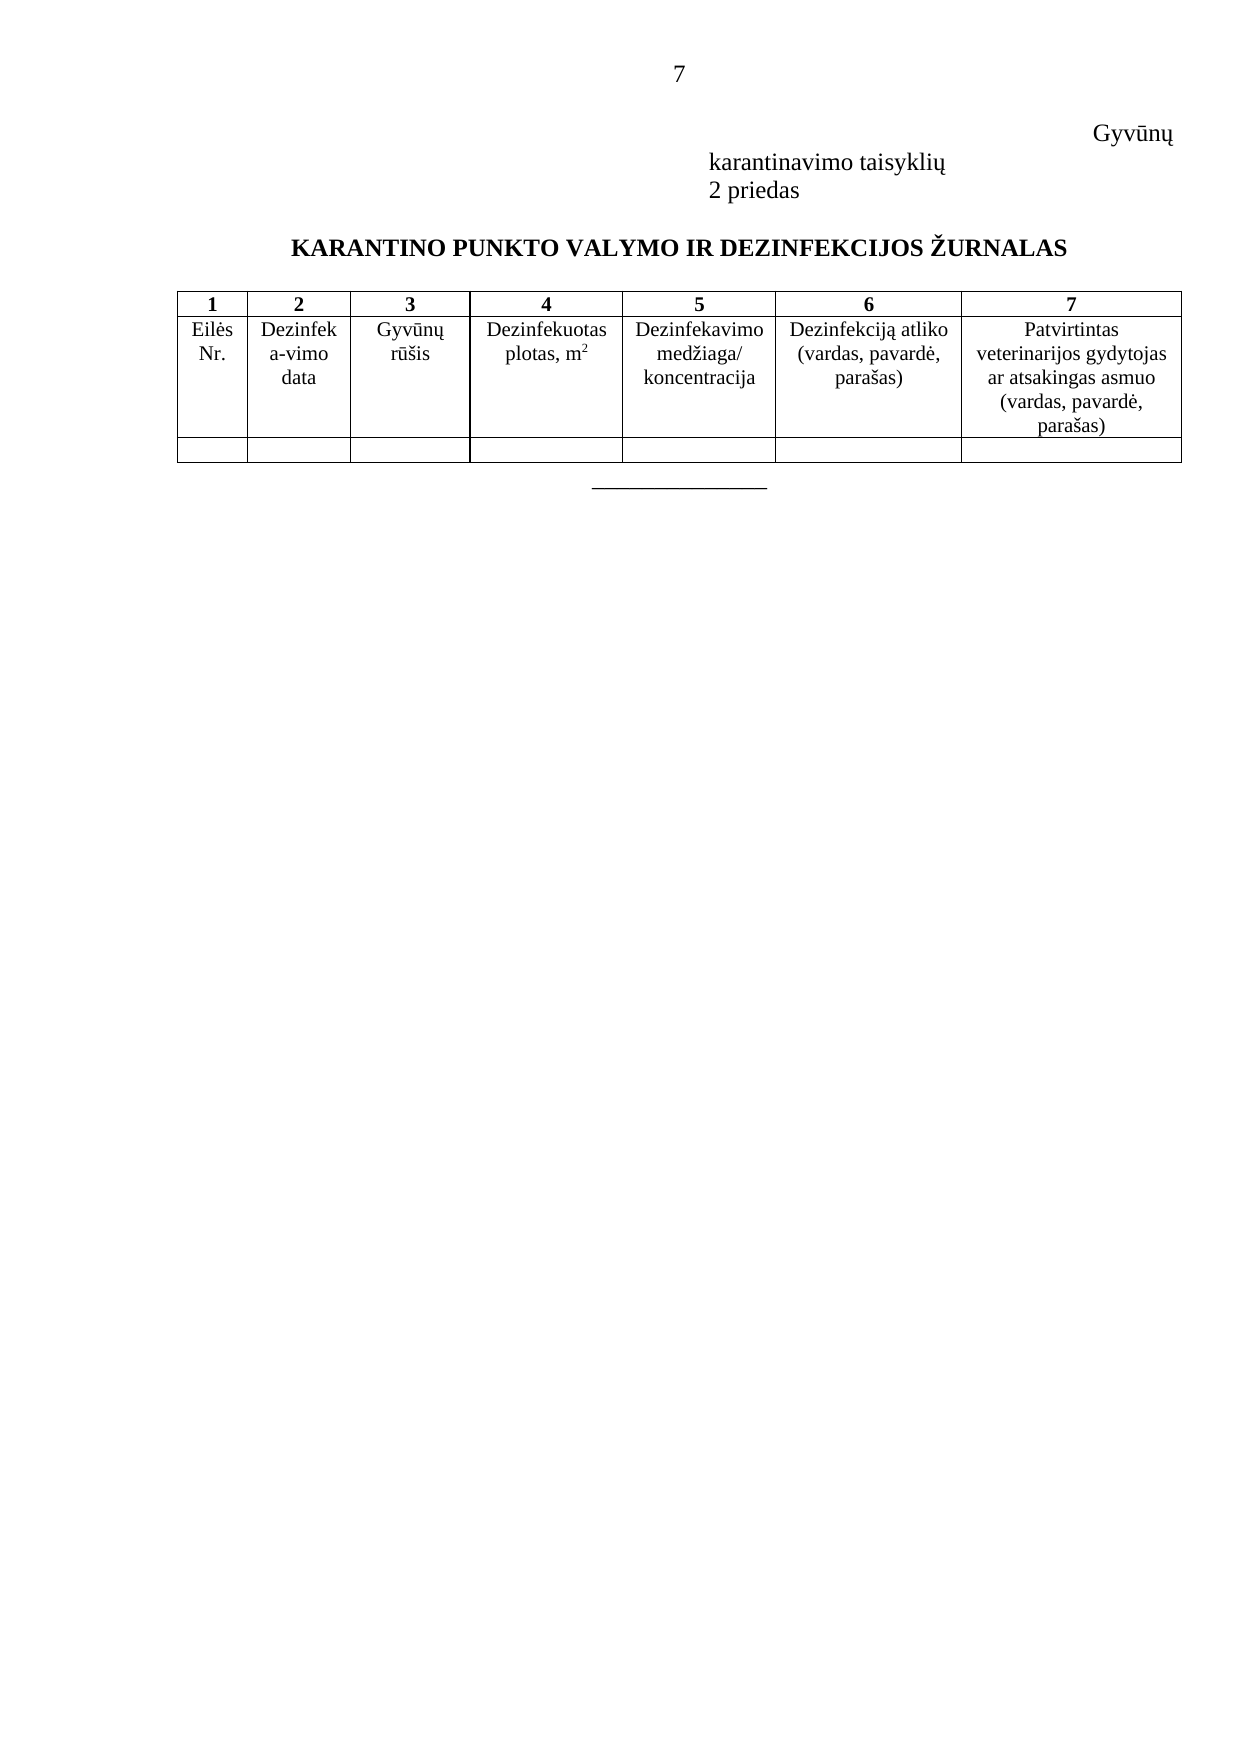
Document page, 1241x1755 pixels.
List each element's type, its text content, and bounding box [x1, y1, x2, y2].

table_header 7 [962, 292, 1181, 316]
table_cell [776, 438, 961, 462]
table_header 1 [178, 292, 247, 316]
table_cell Eilės Nr. [178, 317, 247, 437]
table_header 3 [351, 292, 469, 316]
table_header 6 [776, 292, 961, 316]
table_header 5 [623, 292, 775, 316]
text ______________ [177, 463, 1181, 492]
table_cell [623, 438, 775, 462]
table_header 2 [248, 292, 350, 316]
table_cell Gyvūnų rūšis [351, 317, 469, 437]
table_cell [178, 438, 247, 462]
table_cell [962, 438, 1181, 462]
table_cell Dezinfekciją atliko (vardas, pavardė, parašas) [776, 317, 961, 437]
text Gyvūnų karantinavimo taisyklių [709, 118, 1181, 176]
table_cell Dezinfekuotas plotas, m2 [471, 317, 622, 437]
text KARANTINO PUNKTO VALYMO IR DEZINFEKCIJOS ŽURNALAS [177, 233, 1181, 262]
table_cell [351, 438, 469, 462]
table_cell Dezinfekavimo medžiaga/ koncentracija [623, 317, 775, 437]
table_cell [248, 438, 350, 462]
table_header 4 [471, 292, 622, 316]
text 2 priedas [177, 176, 1181, 204]
table_cell Dezinfeka-vimo data [248, 317, 350, 437]
table_cell Patvirtintas veterinarijos gydytojas ar atsakingas asmuo (vardas, pavardė, parašas) [962, 317, 1181, 437]
table_cell [471, 438, 622, 462]
